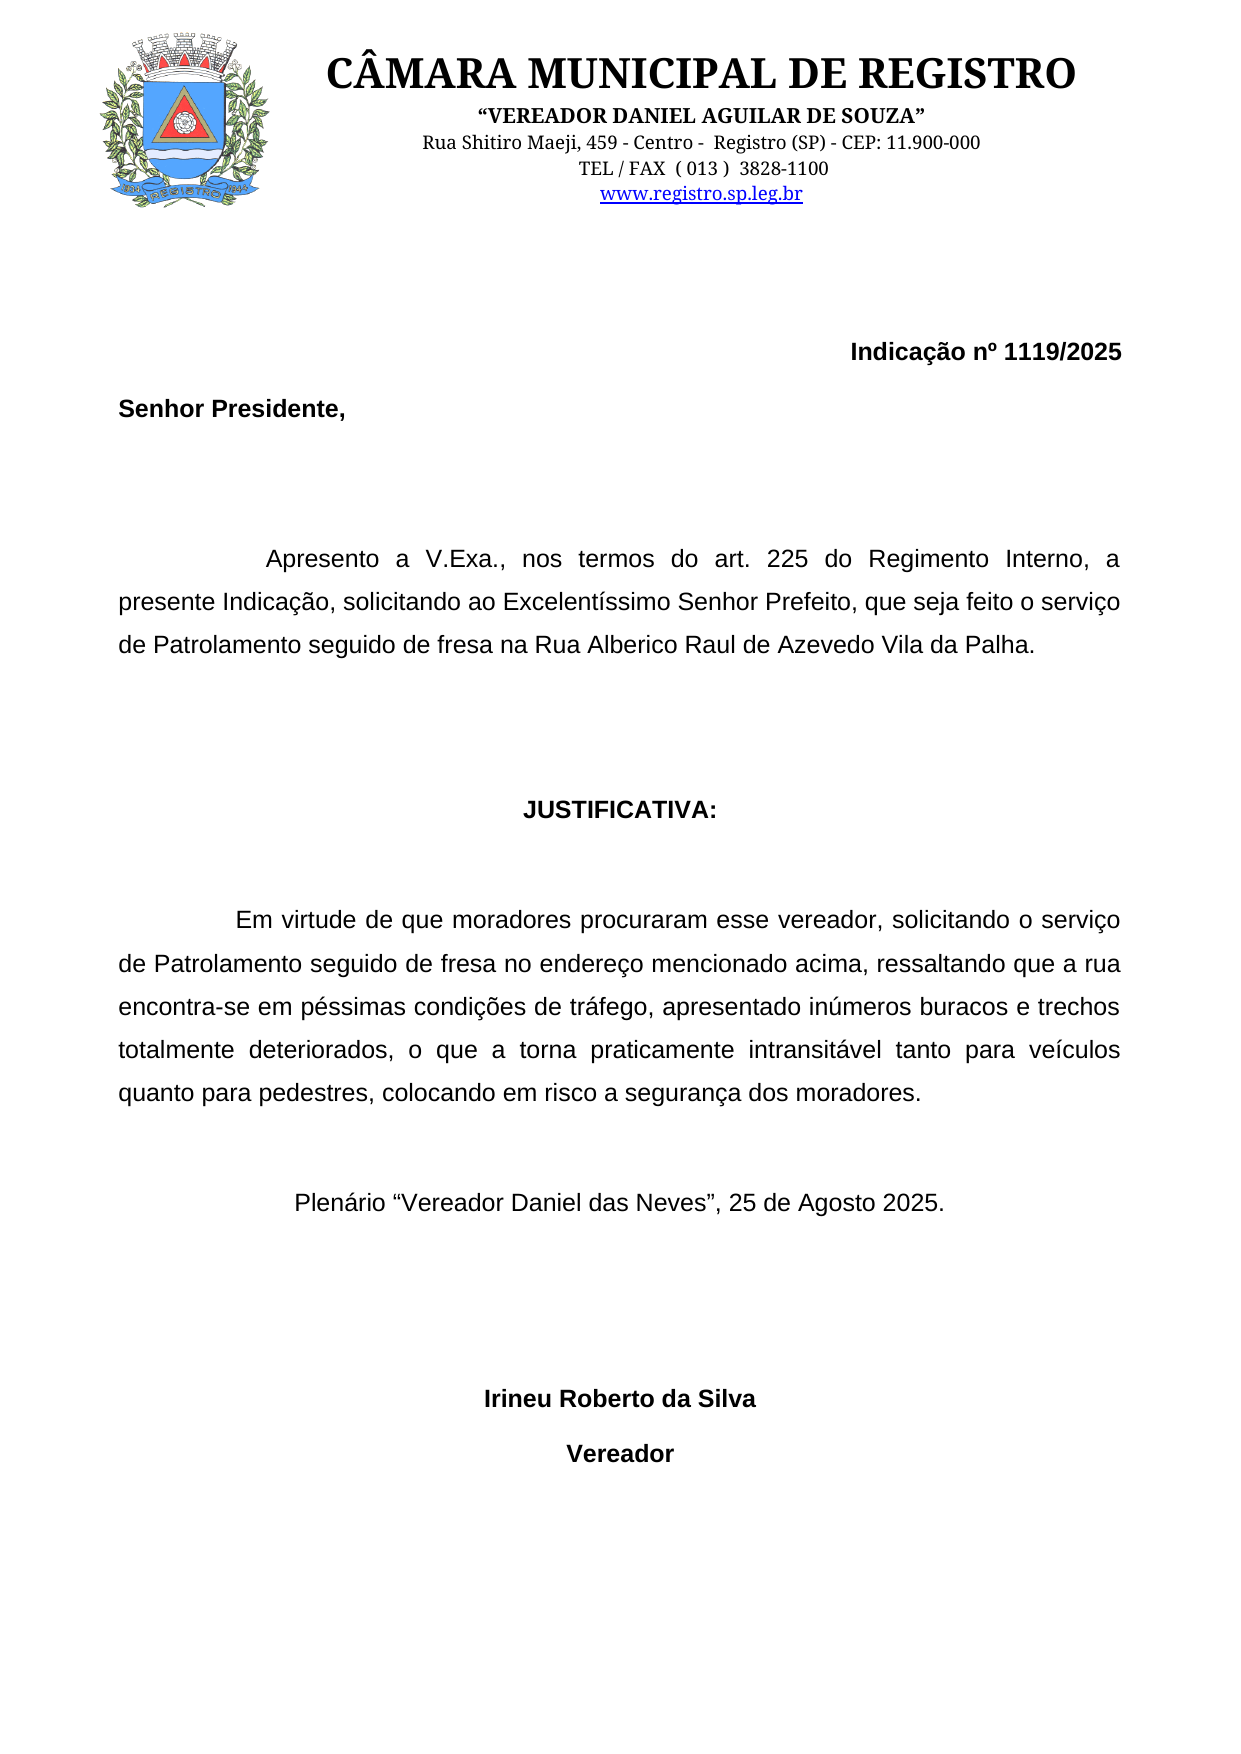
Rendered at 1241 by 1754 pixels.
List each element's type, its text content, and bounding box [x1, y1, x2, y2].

text JUSTIFICATIVA: [118, 795, 1122, 824]
text Indicação nº 1119/2025 [118, 337, 1122, 366]
text Em virtude de que moradores procuraram esse vereador, solicitando o serviço de Patrolamento seguido de fresa no endereço mencionado acima, ressaltando que a rua encontra-se em péssimas condições de tráfego, apresentado inúmeros buracos e trechos totalmente deteriorados, o que a torna praticamente intransitável tanto para veículos quanto para pedestres, colocando em risco a segurança dos moradores. [118, 905, 1122, 1107]
text Senhor Presidente, [118, 394, 1122, 423]
text Irineu Roberto da Silva [118, 1384, 1122, 1413]
text Vereador [118, 1439, 1122, 1468]
text Apresento a V.Exa., nos termos do art. 225 do Regimento Interno, a presente Indicação, solicitando ao Excelentíssimo Senhor Prefeito, que seja feito o serviço de Patrolamento seguido de fresa na Rua Alberico Raul de Azevedo Vila da Palha. [118, 544, 1122, 659]
text Plenário “Vereador Daniel das Neves”, 25 de Agosto 2025. [118, 1188, 1122, 1217]
